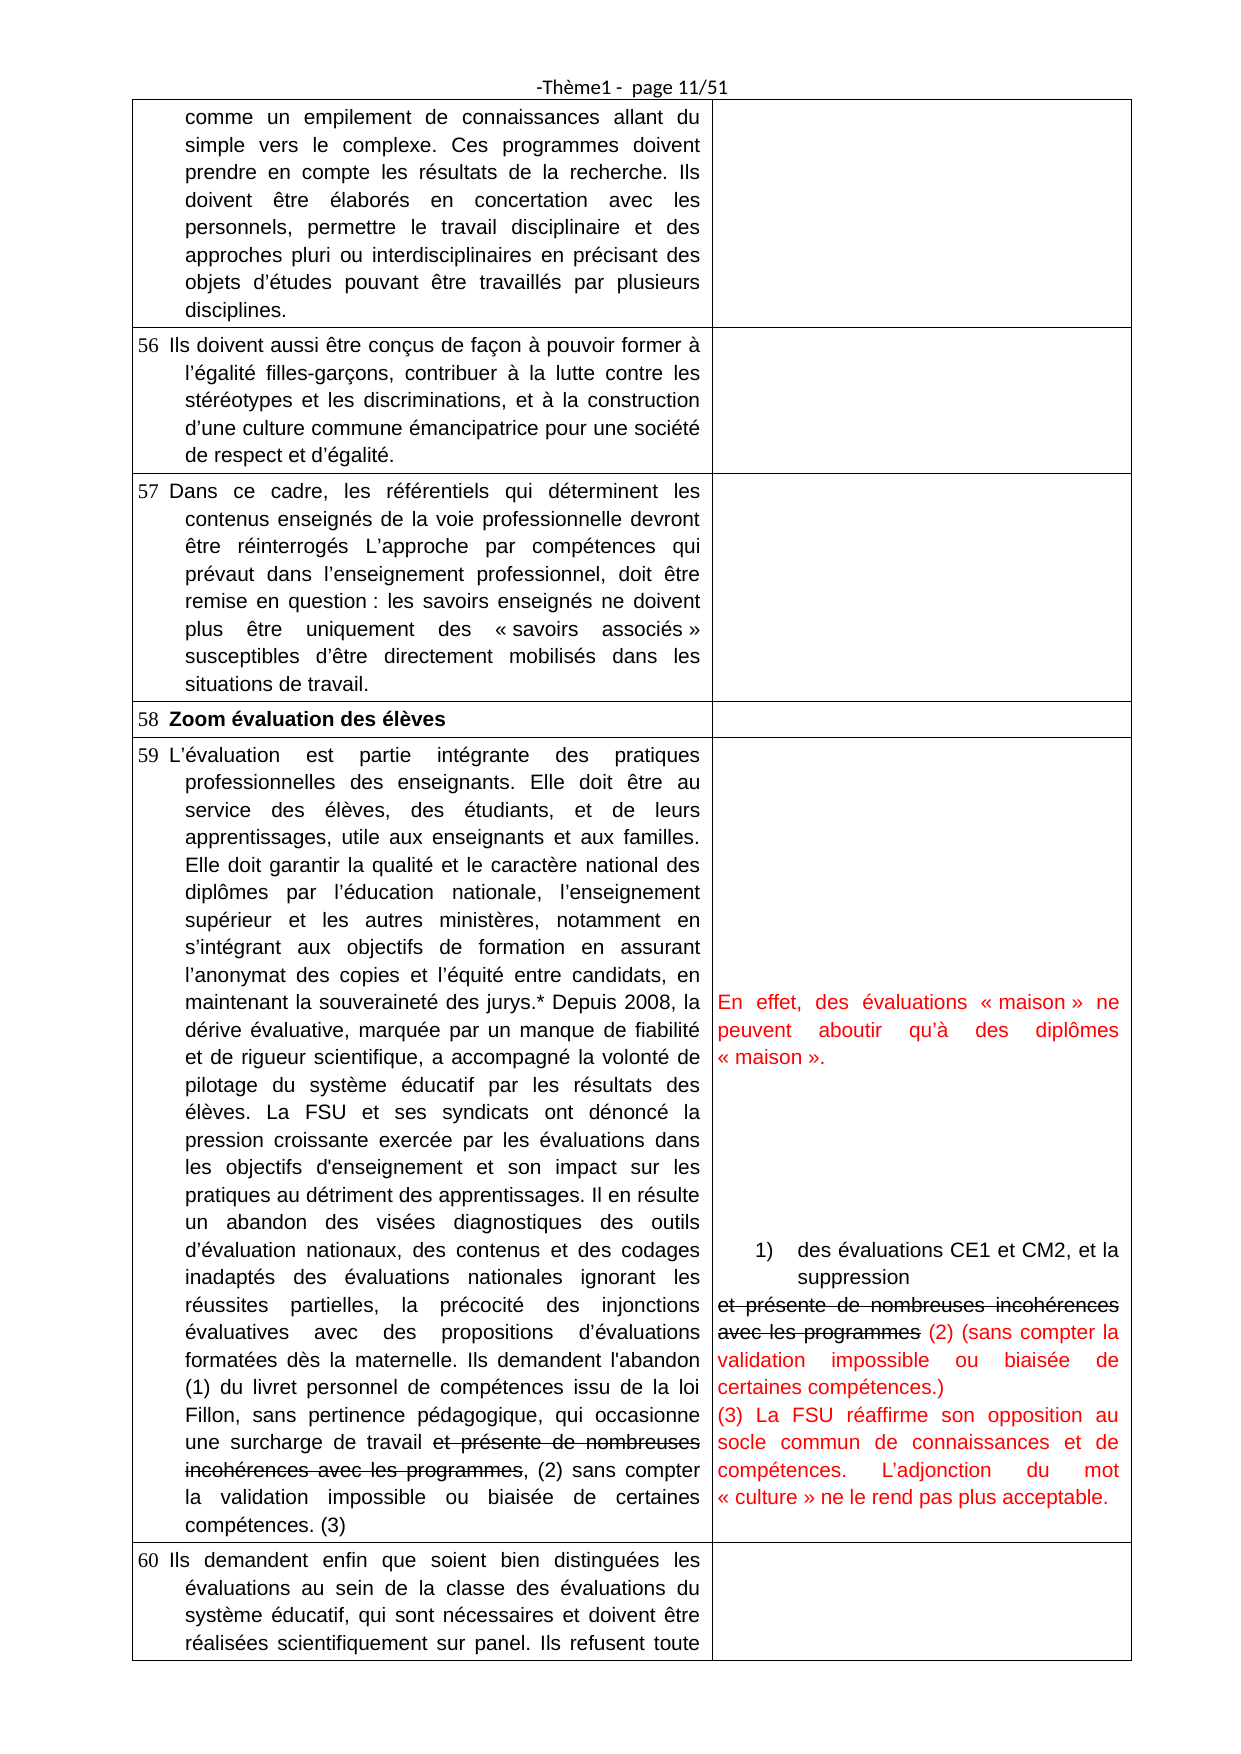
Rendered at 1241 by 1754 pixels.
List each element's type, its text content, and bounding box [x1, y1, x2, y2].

table_cell comme un empilement de connaissances allant du simple vers le complexe. Ces programmes doivent prendre en compte les résultats de la recherche. Ils doivent être élaborés en concertation avec les personnels, permettre le travail disciplinaire et des approches pluri ou interdisciplinaires en précisant des objets d’études pouvant être travaillés par plusieurs disciplines. [133, 100, 712, 327]
table_cell [713, 474, 1131, 701]
table_cell [713, 328, 1131, 473]
table_cell [713, 702, 1131, 737]
table_cell Ils demandent enfin que soient bien distinguées les évaluations au sein de la classe des évaluations du système éducatif, qui sont nécessaires et doivent être réalisées scientifiquement sur panel. Ils refusent toute [133, 1543, 712, 1660]
table_cell [713, 100, 1131, 327]
table_cell Zoom évaluation des élèves [133, 702, 712, 737]
table_cell En effet, des évaluations « maison » ne peuvent aboutir qu’à des diplômes « maison ». des évaluations CE1 et CM2, et la suppression et présente de nombreuses incohérences avec les programmes (2) (sans compter la validation impossible ou biaisée de certaines compétences.) (3) La FSU réaffirme son opposition au socle commun de connaissances et de compétences. L’adjonction du mot « culture » ne le rend pas plus acceptable. [713, 738, 1131, 1542]
table_cell Dans ce cadre, les référentiels qui déterminent les contenus enseignés de la voie professionnelle devront être réinterrogés L’approche par compétences qui prévaut dans l’enseignement professionnel, doit être remise en question : les savoirs enseignés ne doivent plus être uniquement des « savoirs associés » susceptibles d’être directement mobilisés dans les situations de travail. [133, 474, 712, 701]
table_cell [713, 1543, 1131, 1660]
table_cell Ils doivent aussi être conçus de façon à pouvoir former à l’égalité filles-garçons, contribuer à la lutte contre les stéréotypes et les discriminations, et à la construction d’une culture commune émancipatrice pour une société de respect et d’égalité. [133, 328, 712, 473]
table_cell L’évaluation est partie intégrante des pratiques professionnelles des enseignants. Elle doit être au service des élèves, des étudiants, et de leurs apprentissages, utile aux enseignants et aux familles. Elle doit garantir la qualité et le caractère national des diplômes par l’éducation nationale, l’enseignement supérieur et les autres ministères, notamment en s’intégrant aux objectifs de formation en assurant l’anonymat des copies et l’équité entre candidats, en maintenant la souveraineté des jurys.* Depuis 2008, la dérive évaluative, marquée par un manque de fiabilité et de rigueur scientifique, a accompagné la volonté de pilotage du système éducatif par les résultats des élèves. La FSU et ses syndicats ont dénoncé la pression croissante exercée par les évaluations dans les objectifs d'enseignement et son impact sur les pratiques au détriment des apprentissages. Il en résulte un abandon des visées diagnostiques des outils d’évaluation nationaux, des contenus et des codages inadaptés des évaluations nationales ignorant les réussites partielles, la précocité des injonctions évaluatives avec des propositions d’évaluations formatées dès la maternelle. Ils demandent l'abandon (1) du livret personnel de compétences issu de la loi Fillon, sans pertinence pédagogique, qui occasionne une surcharge de travail et présente de nombreuses incohérences avec les programmes, (2) sans compter la validation impossible ou biaisée de certaines compétences. (3) [133, 738, 712, 1542]
